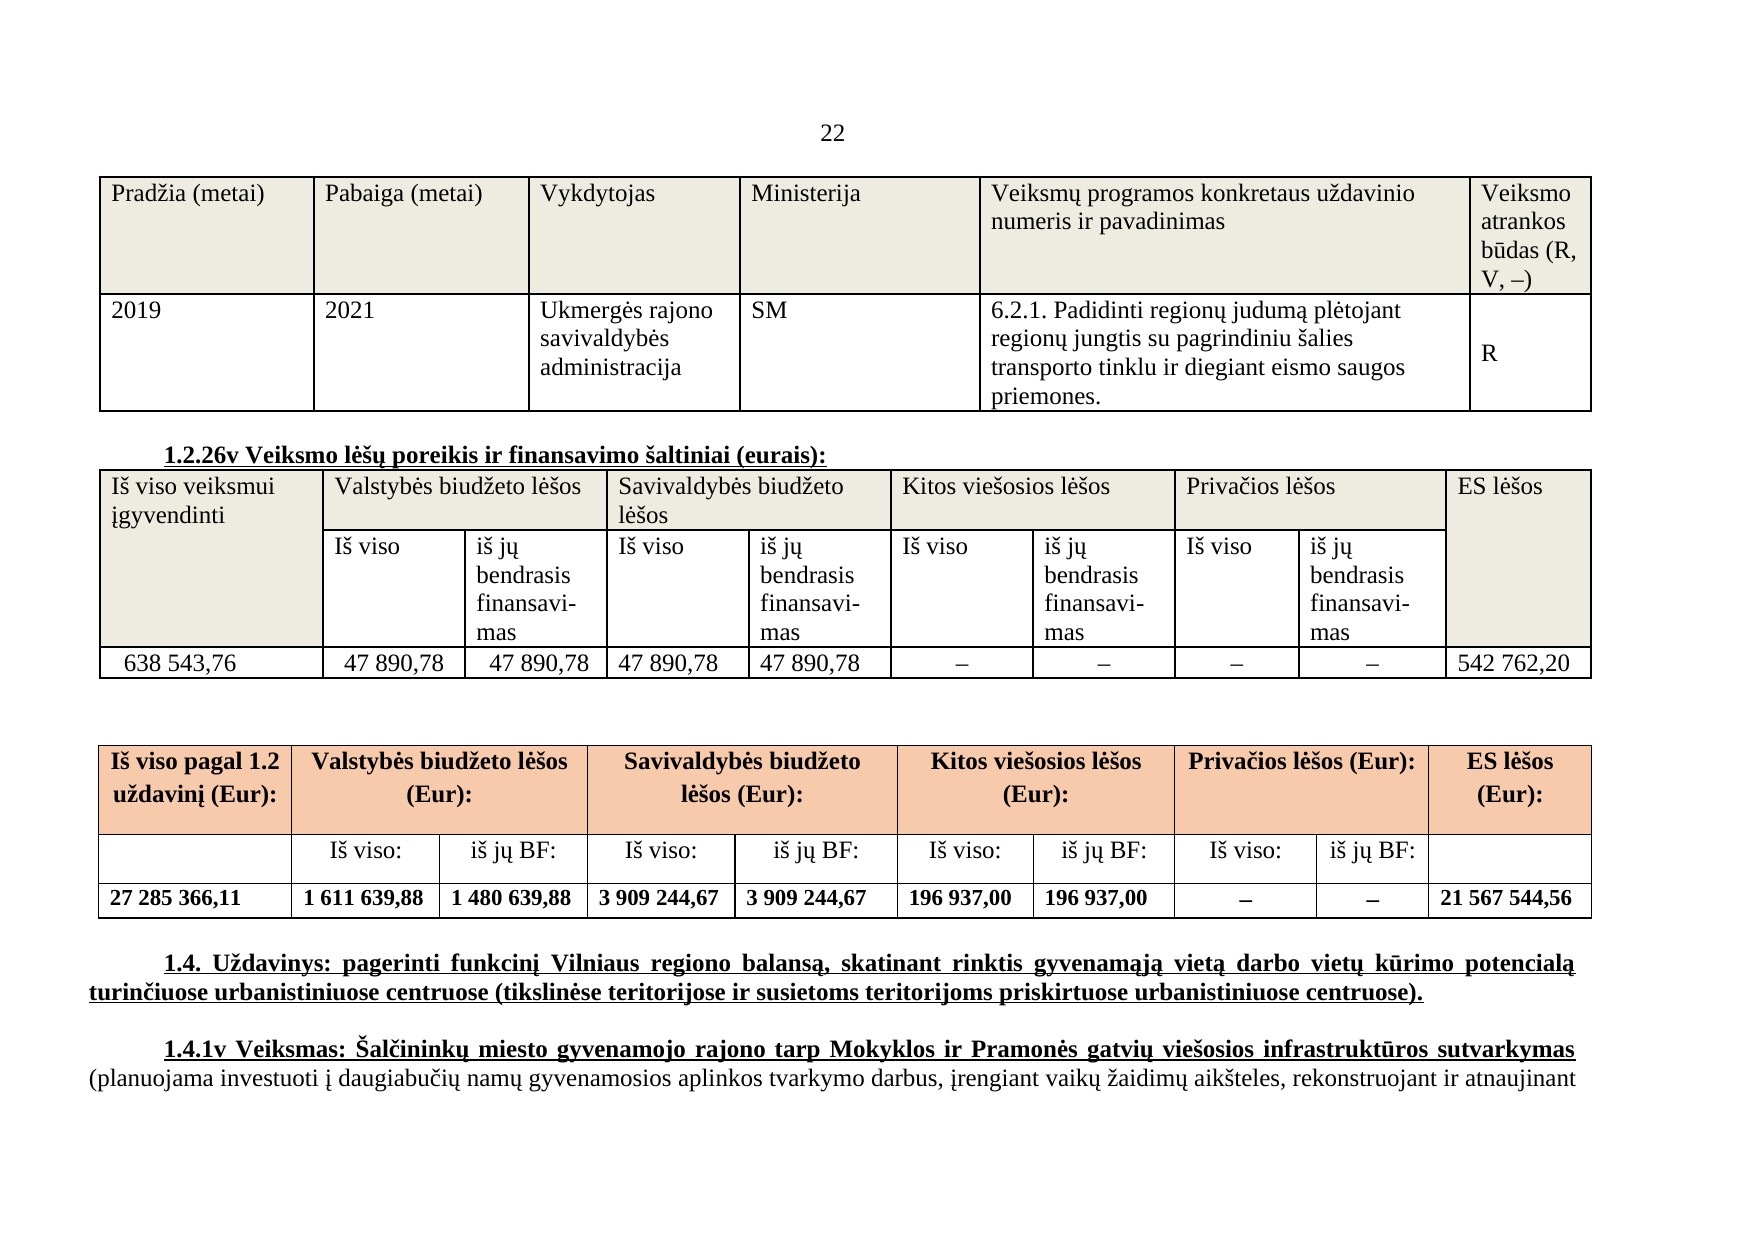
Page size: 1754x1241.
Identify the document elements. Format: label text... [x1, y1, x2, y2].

table_cell 47 890,78 [608, 648, 748, 677]
table_cell 2021 [315, 295, 528, 410]
table_header Iš viso veiksmui įgyvendinti [101, 471, 322, 646]
table_header Pabaiga (metai) [315, 178, 528, 293]
table_cell Iš viso: [588, 835, 734, 883]
table_cell Iš viso [892, 531, 1032, 646]
table_header Ministerija [741, 178, 979, 293]
table_cell Iš viso [324, 531, 464, 646]
table_header Veiksmo atrankos būdas (R, V, –) [1471, 178, 1590, 293]
table_cell iš jų BF: [736, 835, 897, 883]
table_cell 2019 [101, 295, 313, 410]
table_cell – [1034, 648, 1174, 677]
table_header Savivaldybės biudžeto lėšos [608, 471, 890, 529]
table_cell 3 909 244,67 [588, 884, 734, 917]
table_cell Iš viso: [1175, 835, 1316, 883]
table_cell 3 909 244,67 [736, 884, 897, 917]
table_cell R [1471, 295, 1590, 410]
table_header Pradžia (metai) [101, 178, 313, 293]
table_header Valstybės biudžeto lėšos [324, 471, 606, 529]
table_cell iš jų BF: [440, 835, 587, 883]
table_cell – [892, 648, 1032, 677]
table_header Veiksmų programos konkretaus uždavinio numeris ir pavadinimas [981, 178, 1469, 293]
table_cell [1429, 835, 1591, 883]
table_cell iš jų BF: [1317, 835, 1428, 883]
table_cell – [1176, 648, 1298, 677]
table_cell 6.2.1. Padidinti regionų judumą plėtojant regionų jungtis su pagrindiniu šalies transporto tinklu ir diegiant eismo saugos priemones. [981, 295, 1469, 410]
table_cell Iš viso [1176, 531, 1298, 646]
table_cell 196 937,00 [898, 884, 1033, 917]
table_cell – [1175, 884, 1316, 917]
table_cell iš jų bendrasis finansavi- mas [1300, 531, 1445, 646]
table_header Iš viso pagal 1.2 uždavinį (Eur): [99, 746, 291, 834]
table_cell iš jų bendrasis finansavi- mas [466, 531, 606, 646]
table_cell 638 543,76 [101, 648, 322, 677]
table_cell Iš viso: [898, 835, 1033, 883]
table_header Savivaldybės biudžeto lėšos (Eur): [588, 746, 897, 834]
table_cell 21 567 544,56 [1429, 884, 1591, 917]
table_header Valstybės biudžeto lėšos (Eur): [292, 746, 587, 834]
table_cell iš jų bendrasis finansavi- mas [1034, 531, 1174, 646]
table_cell 1 611 639,88 [292, 884, 439, 917]
table_header Kitos viešosios lėšos (Eur): [898, 746, 1174, 834]
table_cell 196 937,00 [1034, 884, 1174, 917]
table_header Privačios lėšos [1176, 471, 1445, 529]
text 1.4.1v Veiksmas: Šalčininkų miesto gyvenamojo rajono tarp Mokyklos ir Pramonės gatvių viešosios infrastruktūros sutvarkymas (planuojama investuoti į daugiabučių namų gyvenamosios aplinkos tvarkymo darbus, įrengiant vaikų žaidimų aikšteles, rekonstruojant ir atnaujinant [89, 1034, 1577, 1092]
table_header ES lėšos (Eur): [1429, 746, 1591, 834]
table_cell 47 890,78 [324, 648, 464, 677]
table_cell 47 890,78 [750, 648, 890, 677]
table_cell iš jų bendrasis finansavi- mas [750, 531, 890, 646]
table_cell Iš viso: [292, 835, 439, 883]
table_header ES lėšos [1447, 471, 1590, 646]
table_cell Ukmergės rajono savivaldybės administracija [530, 295, 739, 410]
text 1.4. Uždavinys: pagerinti funkcinį Vilniaus regiono balansą, skatinant rinktis gyvenamąją vietą darbo vietų kūrimo potencialą turinčiuose urbanistiniuose centruose (tikslinėse teritorijose ir susietoms teritorijoms priskirtuose urbanistiniuose centruose). [89, 948, 1577, 1005]
table_cell 542 762,20 [1447, 648, 1590, 677]
table_header Kitos viešosios lėšos [892, 471, 1174, 529]
table_header Vykdytojas [530, 178, 739, 293]
table_cell – [1300, 648, 1445, 677]
table_cell 1 480 639,88 [440, 884, 587, 917]
table_cell 27 285 366,11 [99, 884, 291, 917]
table_cell iš jų BF: [1034, 835, 1174, 883]
table_cell [99, 835, 291, 883]
table_cell – [1317, 884, 1428, 917]
table_header Privačios lėšos (Eur): [1175, 746, 1428, 834]
text 1.2.26v Veiksmo lėšų poreikis ir finansavimo šaltiniai (eurais): [89, 441, 1577, 469]
table_cell Iš viso [608, 531, 748, 646]
table_cell 47 890,78 [466, 648, 606, 677]
table_cell SM [741, 295, 979, 410]
